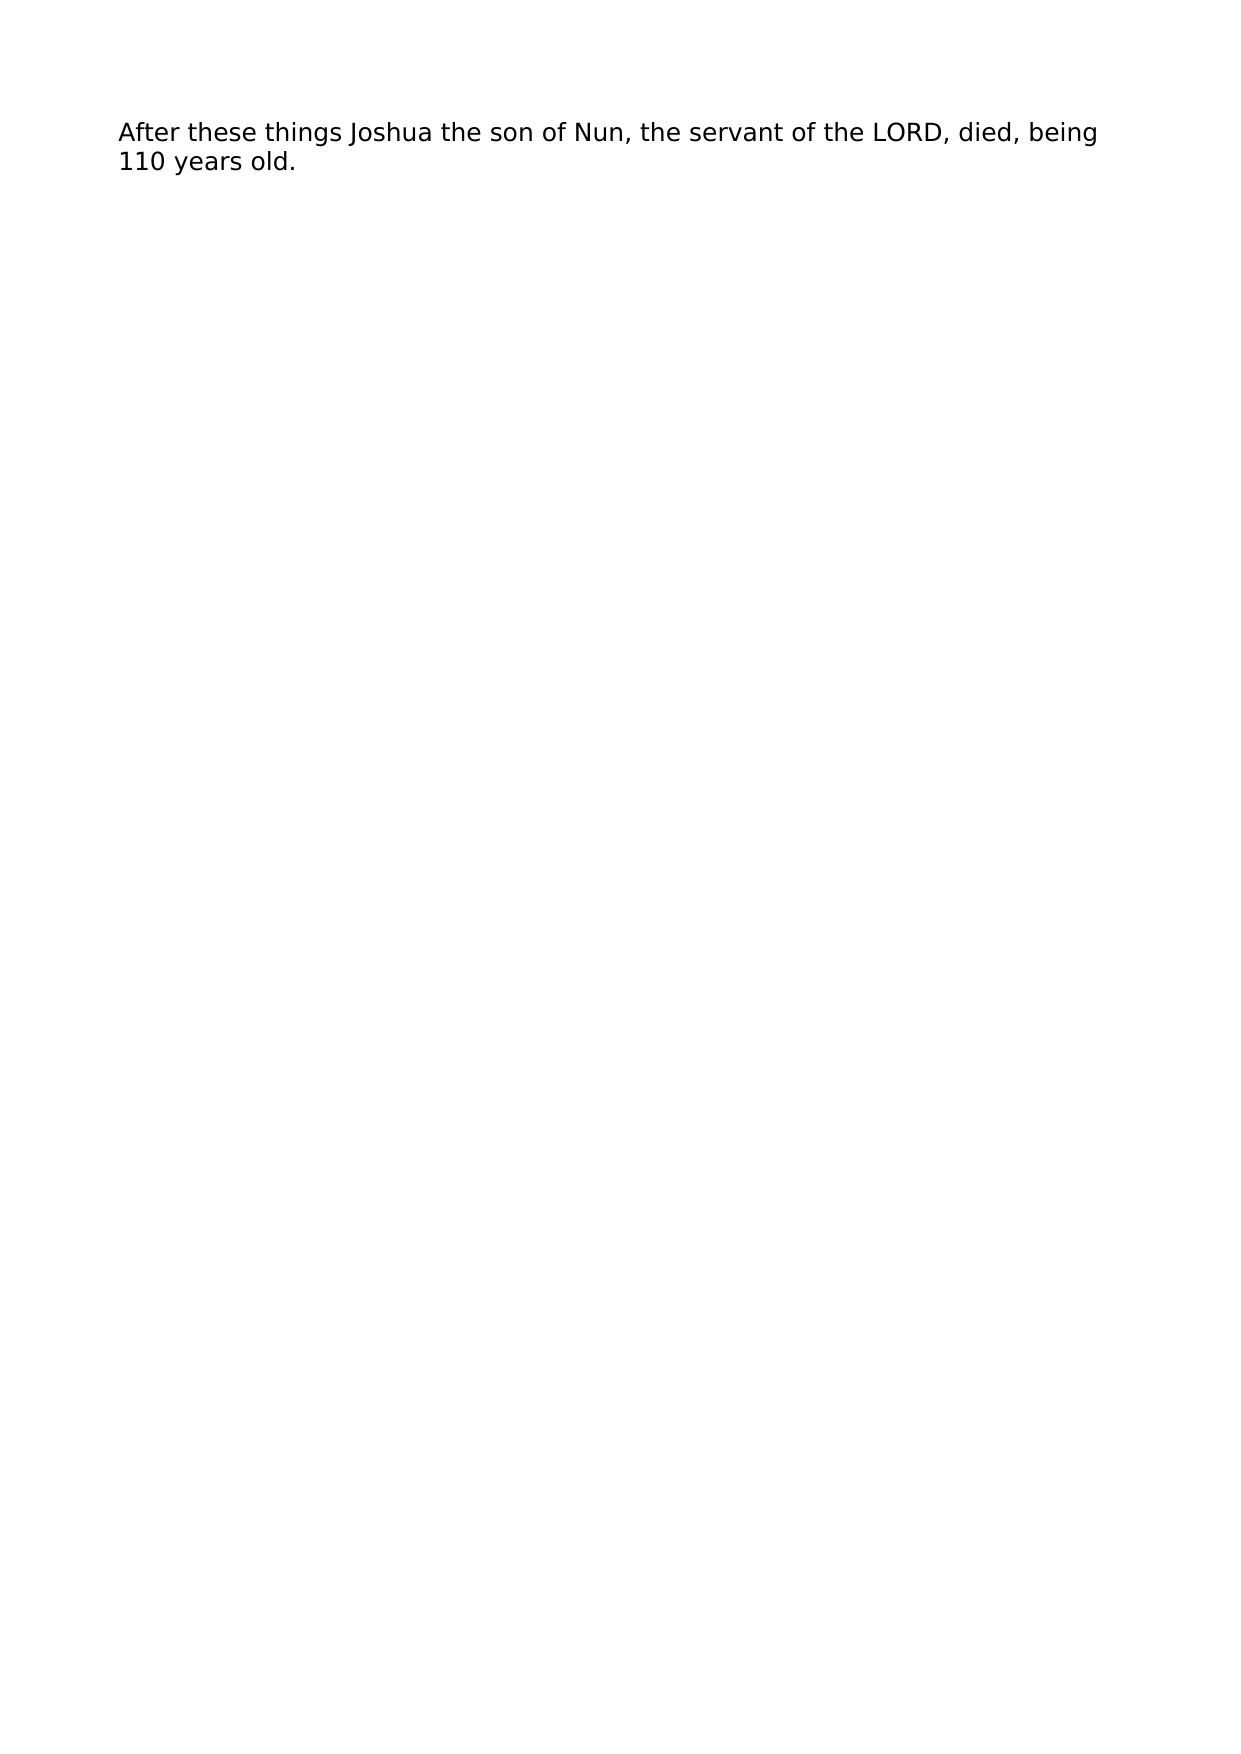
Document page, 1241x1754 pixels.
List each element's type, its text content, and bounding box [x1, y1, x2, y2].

text After these things Joshua the son of Nun, the servant of the LORD, died, being 110 years old. [118, 118, 1122, 176]
